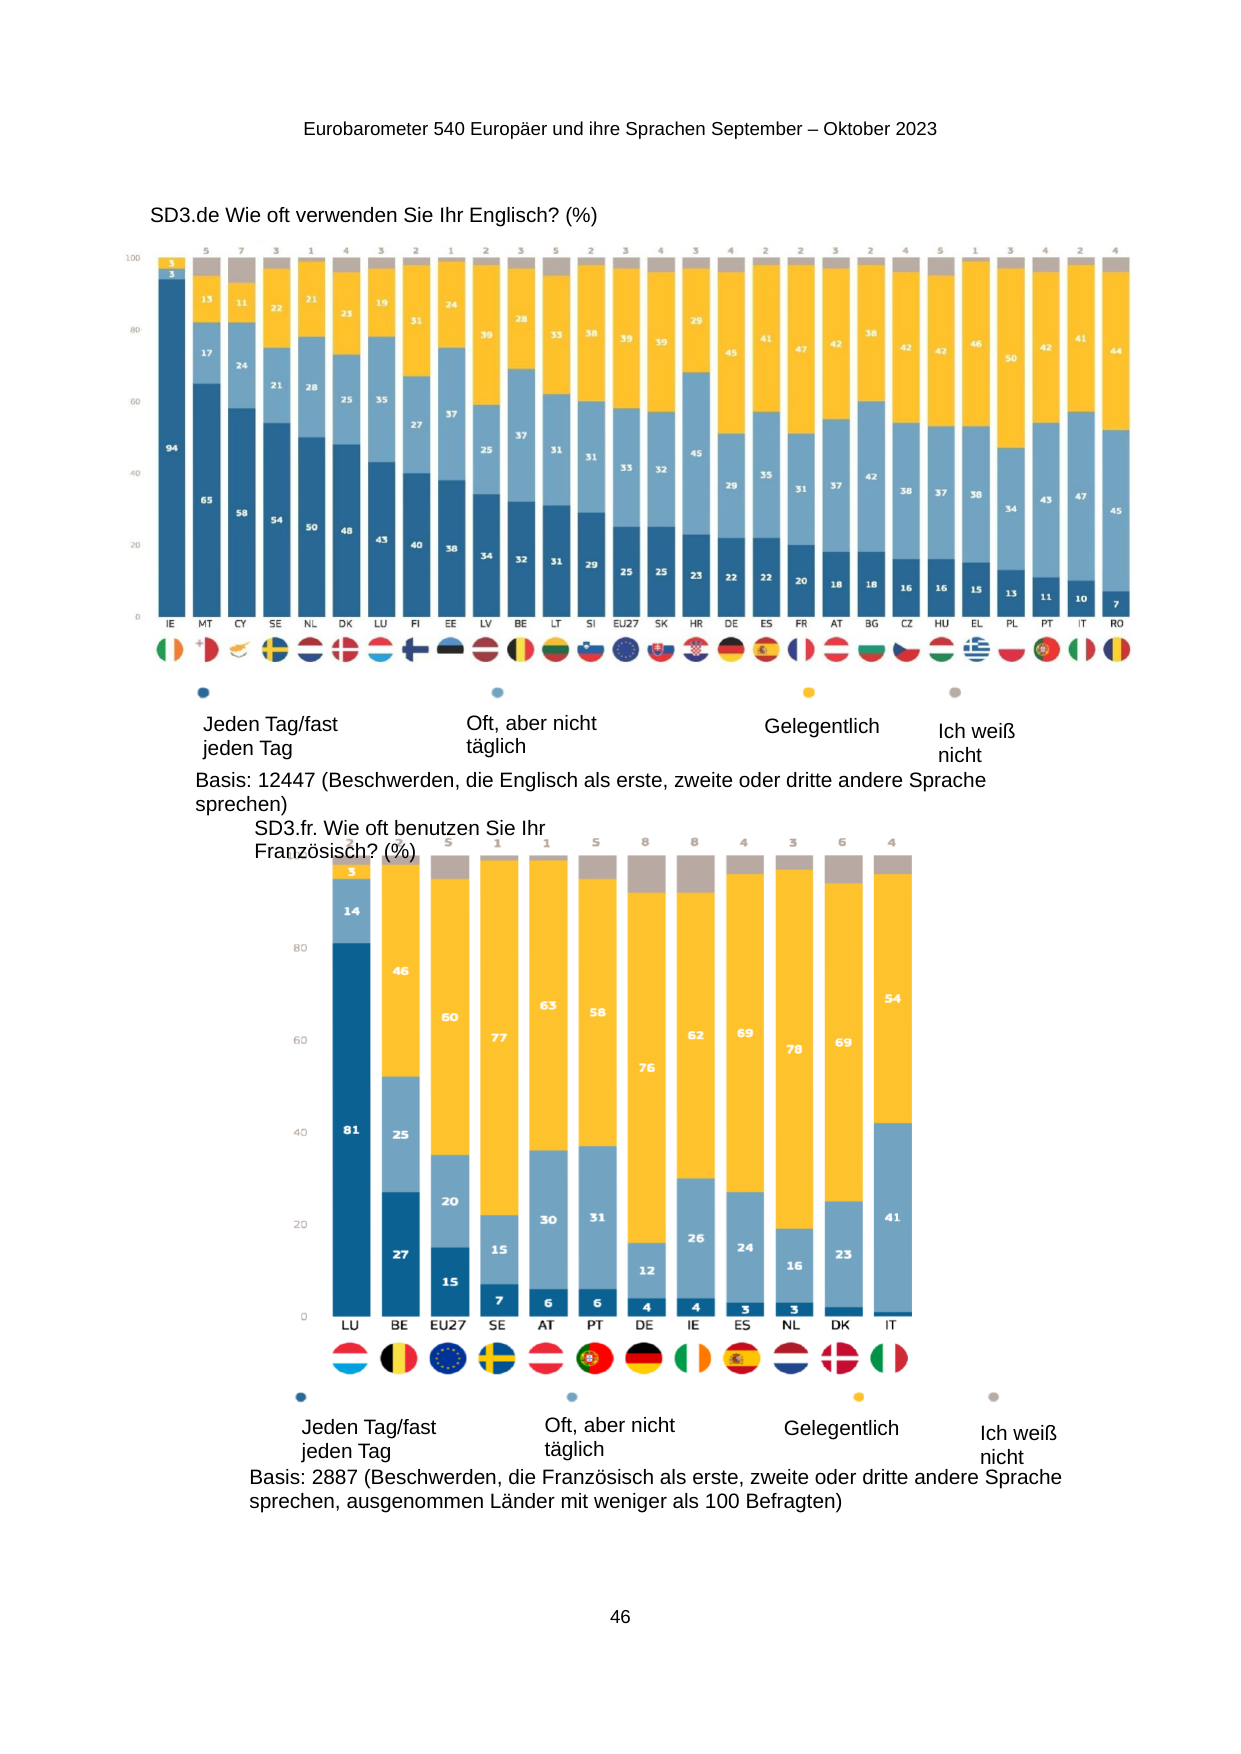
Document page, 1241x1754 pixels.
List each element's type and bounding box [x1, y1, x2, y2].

picture [187, 675, 964, 703]
picture [118, 241, 1139, 672]
picture [274, 830, 917, 1381]
picture [286, 1382, 1002, 1406]
